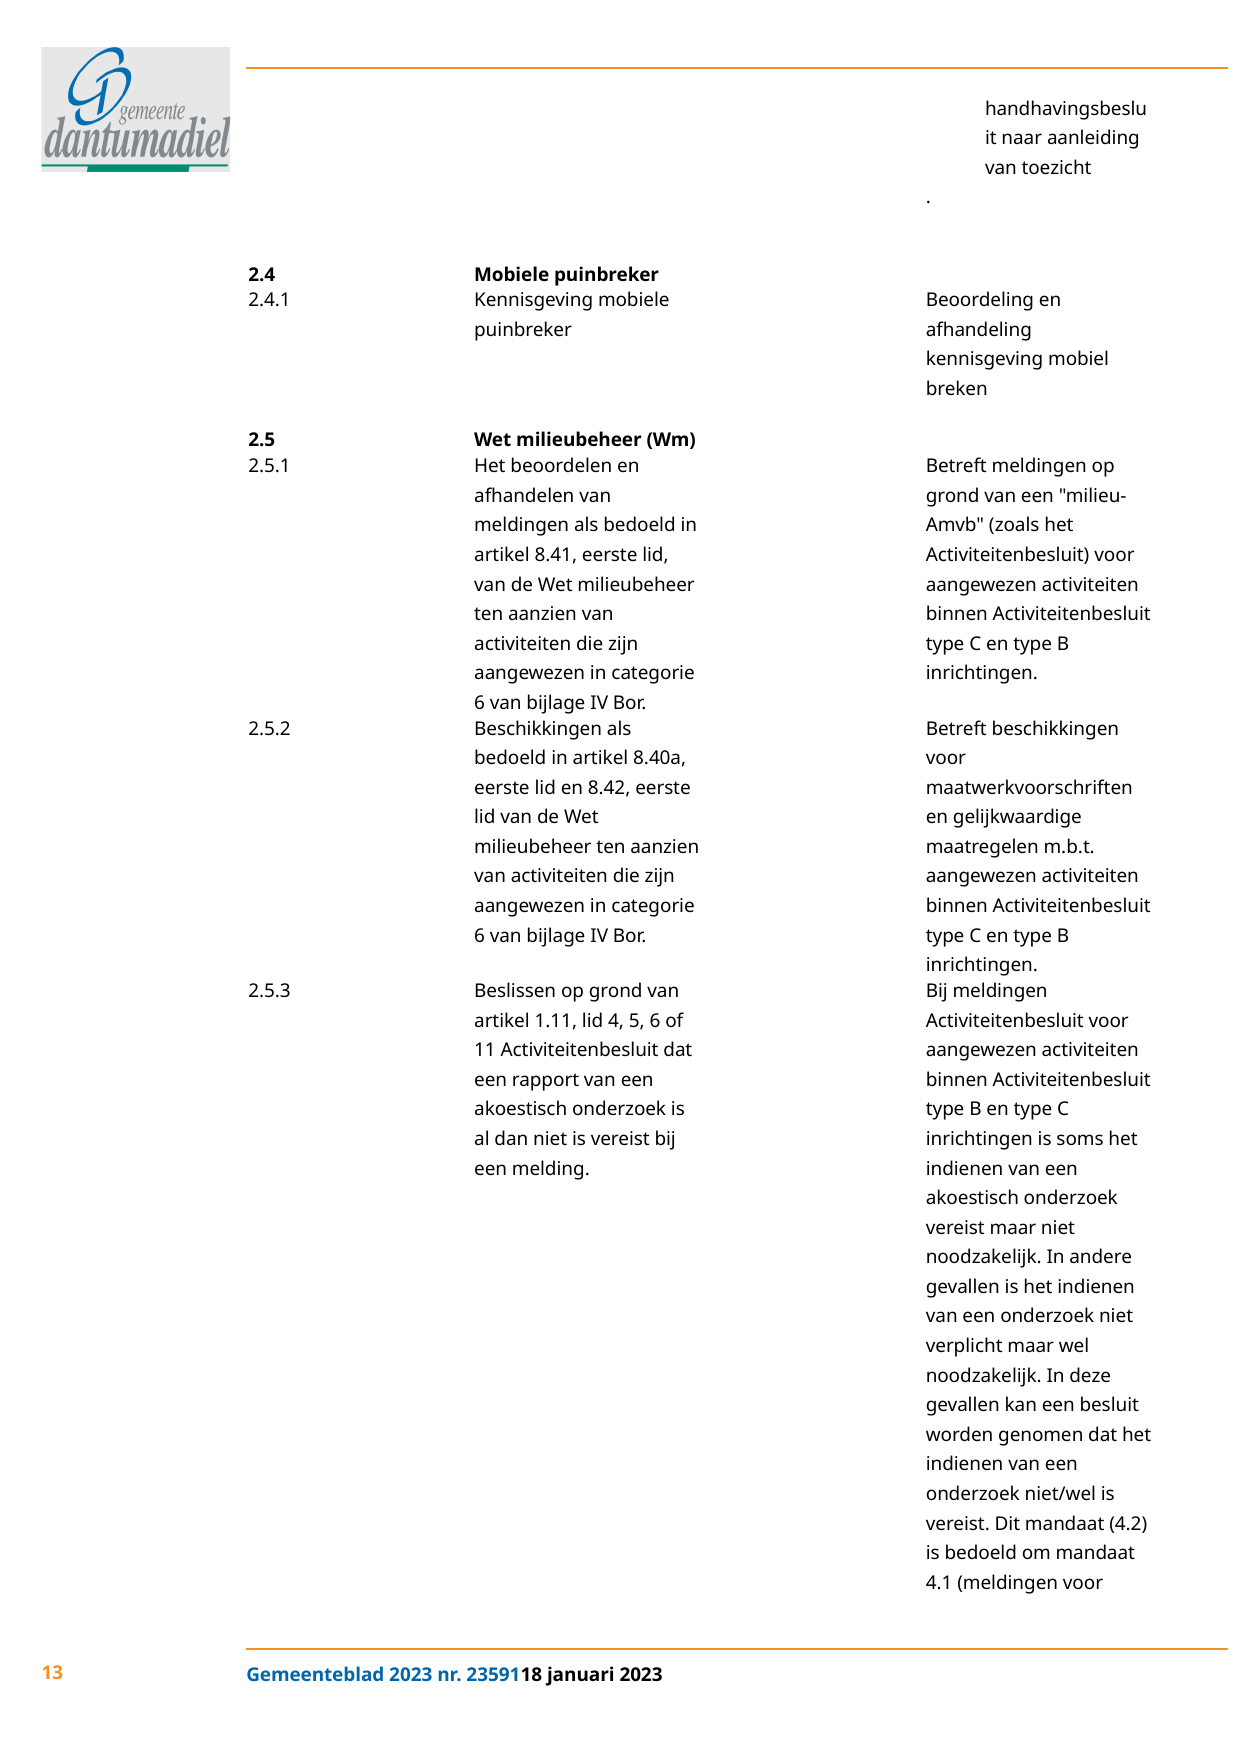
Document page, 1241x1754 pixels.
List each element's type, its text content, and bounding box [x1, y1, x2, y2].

table_cell 2.5.2 [248, 715, 474, 977]
table_cell [474, 95, 700, 209]
table_cell Mobiele puinbreker [474, 261, 700, 286]
table_cell Betreft meldingen op grond van een "milieu- Amvb" (zoals het Activiteitenbesluit) voor aangewezen activiteiten binnen Activiteitenbesluit type C en type B inrichtingen. [926, 453, 1152, 715]
table_cell 2.5.3 [248, 977, 474, 1594]
picture [41, 47, 231, 172]
table_cell Beslissen op grond van artikel 1.11, lid 4, 5, 6 of 11 Activiteitenbesluit dat een rapport van een akoestisch onderzoek is al dan niet is vereist bij een melding. [474, 977, 700, 1594]
table_cell Kennisgeving mobiele puinbreker [474, 286, 700, 401]
table_cell [700, 286, 926, 401]
table_cell Wet milieubeheer (Wm) [474, 427, 700, 452]
table_cell Beoordeling en afhandeling kennisgeving mobiel breken [926, 286, 1152, 401]
table_cell [700, 453, 926, 715]
table_cell [700, 977, 926, 1594]
table_cell 2.4.1 [248, 286, 474, 401]
table_cell [700, 95, 926, 209]
table_cell [248, 209, 1152, 235]
table_cell 2.4 [248, 261, 474, 286]
table_cell [248, 235, 1152, 261]
table_cell 2.5.1 [248, 453, 474, 715]
table_cell [700, 715, 926, 977]
table_cell [700, 427, 1152, 452]
table_cell [248, 401, 1152, 427]
table_cell Betreft beschikkingen voor maatwerkvoorschriften en gelijkwaardige maatregelen m.b.t. aangewezen activiteiten binnen Activiteitenbesluit type C en type B inrichtingen. [926, 715, 1152, 977]
table_cell handhavingsbesluit naar aanleiding van toezicht . [926, 95, 1152, 209]
table_cell [248, 95, 474, 209]
table_cell 2.5 [248, 427, 474, 452]
table_cell Bij meldingen Activiteitenbesluit voor aangewezen activiteiten binnen Activiteitenbesluit type B en type C inrichtingen is soms het indienen van een akoestisch onderzoek vereist maar niet noodzakelijk. In andere gevallen is het indienen van een onderzoek niet verplicht maar wel noodzakelijk. In deze gevallen kan een besluit worden genomen dat het indienen van een onderzoek niet/wel is vereist. Dit mandaat (4.2) is bedoeld om mandaat 4.1 (meldingen voor [926, 977, 1152, 1594]
table_cell [926, 261, 1152, 286]
table_cell Beschikkingen als bedoeld in artikel 8.40a, eerste lid en 8.42, eerste lid van de Wet milieubeheer ten aanzien van activiteiten die zijn aangewezen in categorie 6 van bijlage IV Bor. [474, 715, 700, 977]
table_cell Het beoordelen en afhandelen van meldingen als bedoeld in artikel 8.41, eerste lid, van de Wet milieubeheer ten aanzien van activiteiten die zijn aangewezen in categorie 6 van bijlage IV Bor. [474, 453, 700, 715]
table_cell [700, 261, 926, 286]
